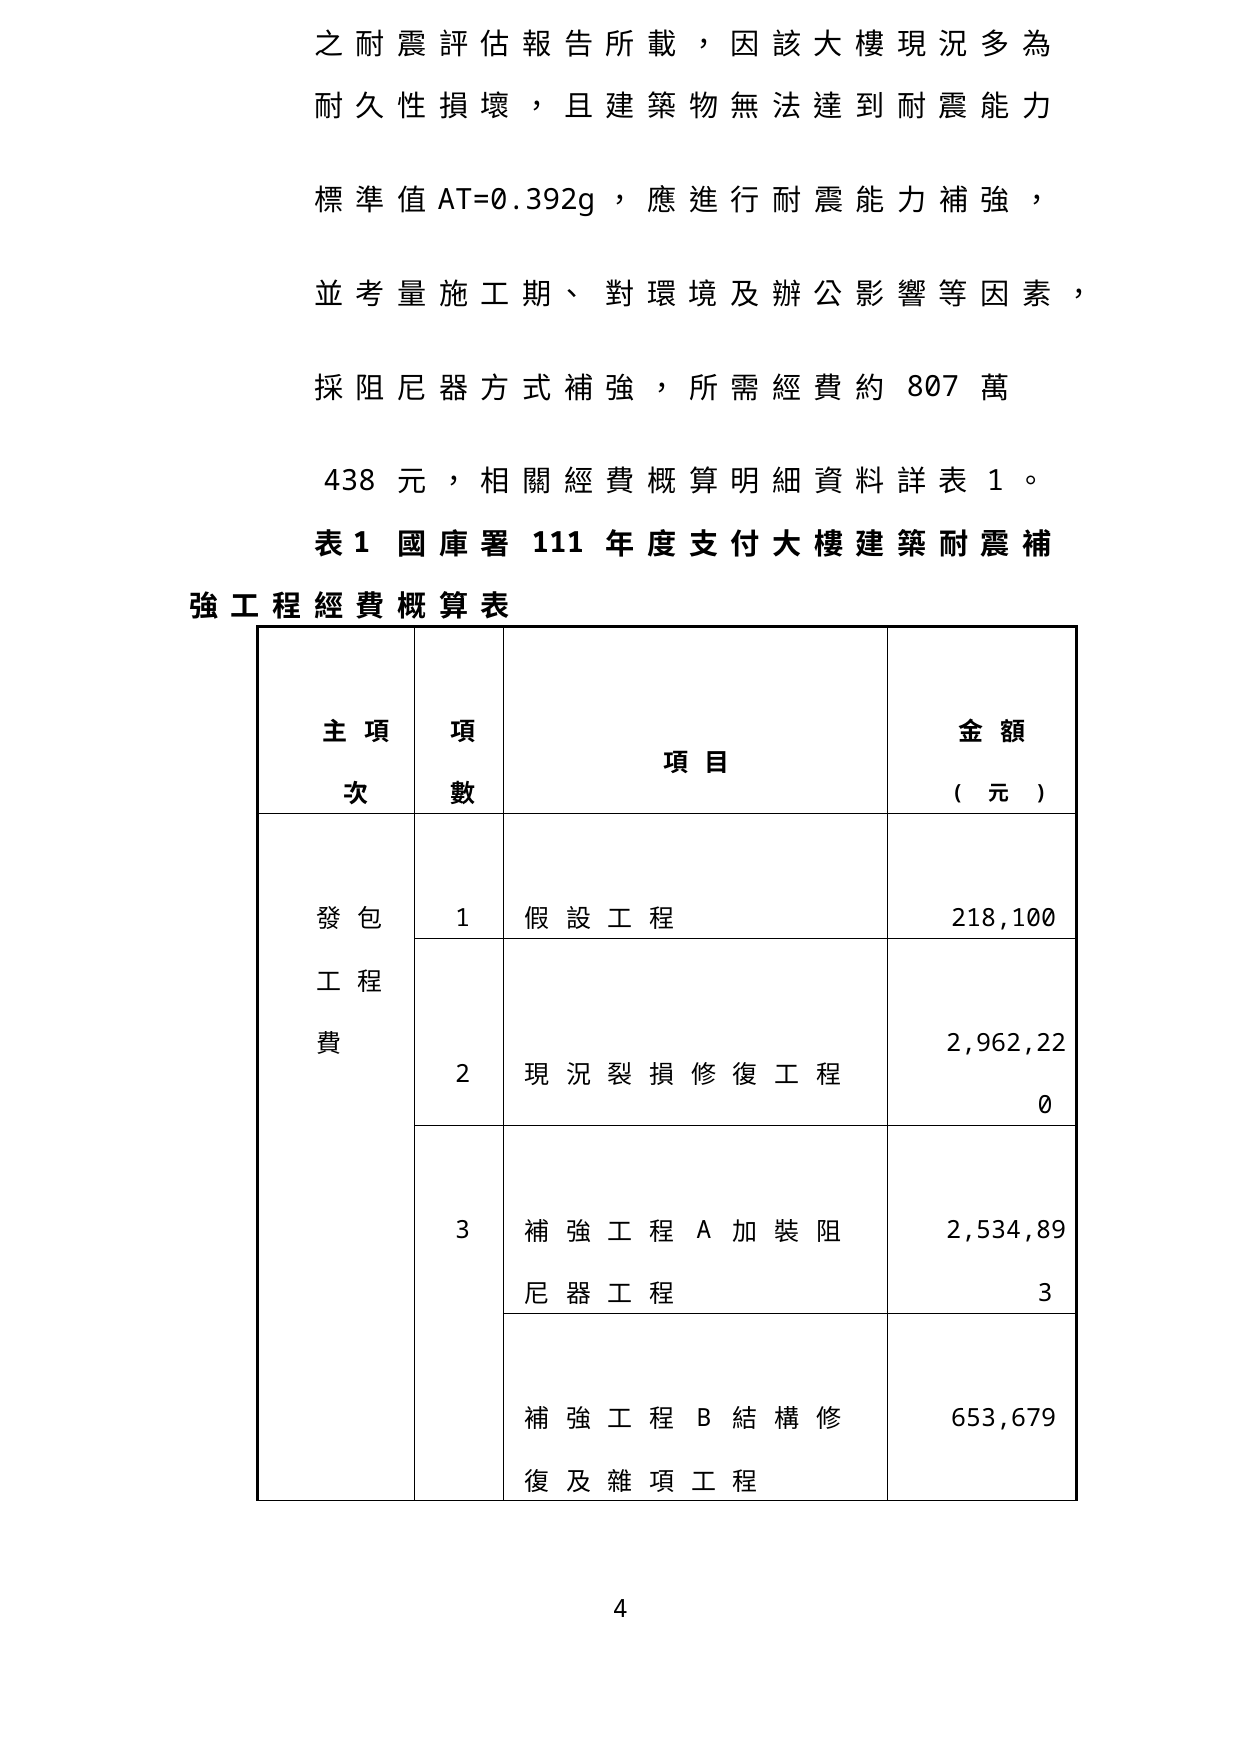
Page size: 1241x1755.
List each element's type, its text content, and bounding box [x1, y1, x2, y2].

table_cell 3 [415, 1126, 503, 1500]
table_header 金額(元) [888, 628, 1075, 812]
table_cell 2 [415, 939, 503, 1125]
table_cell 現況裂損修復工程 [504, 939, 887, 1125]
table_cell 補強工程A加裝阻尼器工程 [504, 1126, 887, 1312]
table_cell 發包工程費 [259, 814, 414, 1500]
table_cell 653,679 [888, 1314, 1075, 1500]
table_header 主項次 [259, 628, 414, 812]
text 表1 國庫署111年度支付大樓建築耐震補強工程經費概算表 [183, 500, 1058, 625]
table_cell 假設工程 [504, 814, 887, 937]
table_cell 補強工程B結構修復及雜項工程 [504, 1314, 887, 1500]
table_cell 2,534,893 [888, 1126, 1075, 1312]
table_header 項目 [504, 628, 887, 812]
table_cell 2,962,220 [888, 939, 1075, 1125]
table_header 項數 [415, 628, 503, 812]
text 1.為提升南投集中支付大樓建築物耐震能力，國庫署運用109年度公共服務據點整備-公有危險建築補強重建計畫(公務-中央自辦)獲配經費51萬5千元，辦理該大樓耐震評估作業，並由臺中市結構工程技師公會進行評估，依據109年5月完成之耐震評估報告所載，因該大樓現況多為耐久性損壞，且建築物無法達到耐震能力標準值AT=0.392g，應進行耐震能力補強，並考量施工期、對環境及辦公影響等因素，採阻尼器方式補強，所需經費約807萬438元，相關經費概算明細資料詳表1。 [271, 0, 1058, 500]
table_cell 218,100 [888, 814, 1075, 937]
table_cell 1 [415, 814, 503, 937]
